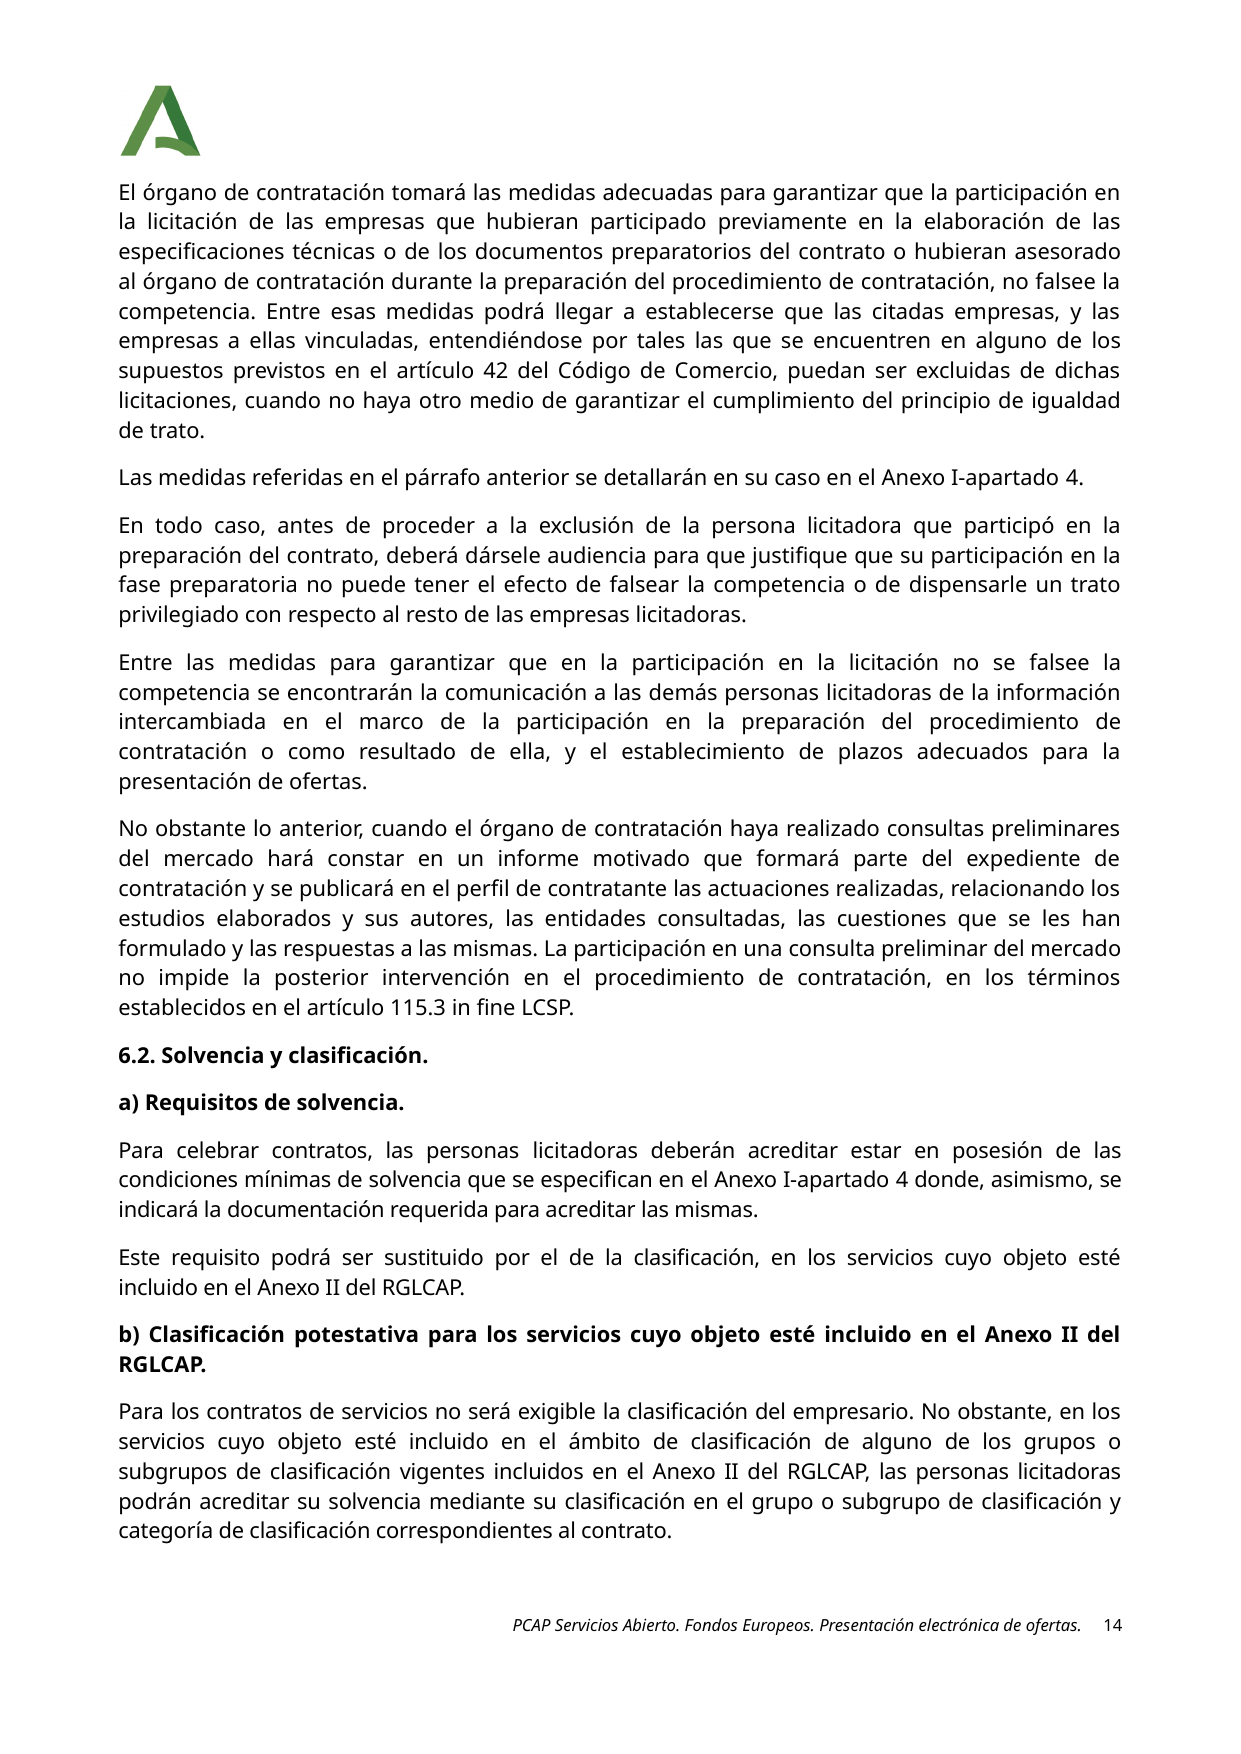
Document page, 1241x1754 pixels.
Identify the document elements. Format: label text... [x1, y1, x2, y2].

subtitle 6.2. Solvencia y clasificación. [118, 1040, 1122, 1069]
text No obstante lo anterior, cuando el órgano de contratación haya realizado consultas preliminares del mercado hará constar en un informe motivado que formará parte del expediente de contratación y se publicará en el perfil de contratante las actuaciones realizadas, relacionando los estudios elaborados y sus autores, las entidades consultadas, las cuestiones que se les han formulado y las respuestas a las mismas. La participación en una consulta preliminar del mercado no impide la posterior intervención en el procedimiento de contratación, en los términos establecidos en el artículo 115.3 in fine LCSP. [118, 813, 1122, 1022]
picture [116, 81, 205, 160]
text Para los contratos de servicios no será exigible la clasificación del empresario. No obstante, en los servicios cuyo objeto esté incluido en el ámbito de clasificación de alguno de los grupos o subgrupos de clasificación vigentes incluidos en el Anexo II del RGLCAP, las personas licitadoras podrán acreditar su solvencia mediante su clasificación en el grupo o subgrupo de clasificación y categoría de clasificación correspondientes al contrato. [118, 1396, 1122, 1545]
text Este requisito podrá ser sustituido por el de la clasificación, en los servicios cuyo objeto esté incluido en el Anexo II del RGLCAP. [118, 1242, 1122, 1301]
text Entre las medidas para garantizar que en la participación en la licitación no se falsee la competencia se encontrarán la comunicación a las demás personas licitadoras de la información intercambiada en el marco de la participación en la preparación del procedimiento de contratación o como resultado de ella, y el establecimiento de plazos adecuados para la presentación de ofertas. [118, 647, 1122, 796]
text Para celebrar contratos, las personas licitadoras deberán acreditar estar en posesión de las condiciones mínimas de solvencia que se especifican en el Anexo I-apartado 4 donde, asimismo, se indicará la documentación requerida para acreditar las mismas. [118, 1135, 1122, 1224]
text En todo caso, antes de proceder a la exclusión de la persona licitadora que participó en la preparación del contrato, deberá dársele audiencia para que justifique que su participación en la fase preparatoria no puede tener el efecto de falsear la competencia o de dispensarle un trato privilegiado con respecto al resto de las empresas licitadoras. [118, 510, 1122, 629]
text El órgano de contratación tomará las medidas adecuadas para garantizar que la participación en la licitación de las empresas que hubieran participado previamente en la elaboración de las especificaciones técnicas o de los documentos preparatorios del contrato o hubieran asesorado al órgano de contratación durante la preparación del procedimiento de contratación, no falsee la competencia. Entre esas medidas podrá llegar a establecerse que las citadas empresas, y las empresas a ellas vinculadas, entendiéndose por tales las que se encuentren en alguno de los supuestos previstos en el artículo 42 del Código de Comercio, puedan ser excluidas de dichas licitaciones, cuando no haya otro medio de garantizar el cumplimiento del principio de igualdad de trato. [118, 177, 1122, 445]
text b) Clasificación potestativa para los servicios cuyo objeto esté incluido en el Anexo II del RGLCAP. [118, 1319, 1122, 1379]
text Las medidas referidas en el párrafo anterior se detallarán en su caso en el Anexo I-apartado 4. [118, 462, 1122, 492]
text a) Requisitos de solvencia. [118, 1087, 1122, 1117]
